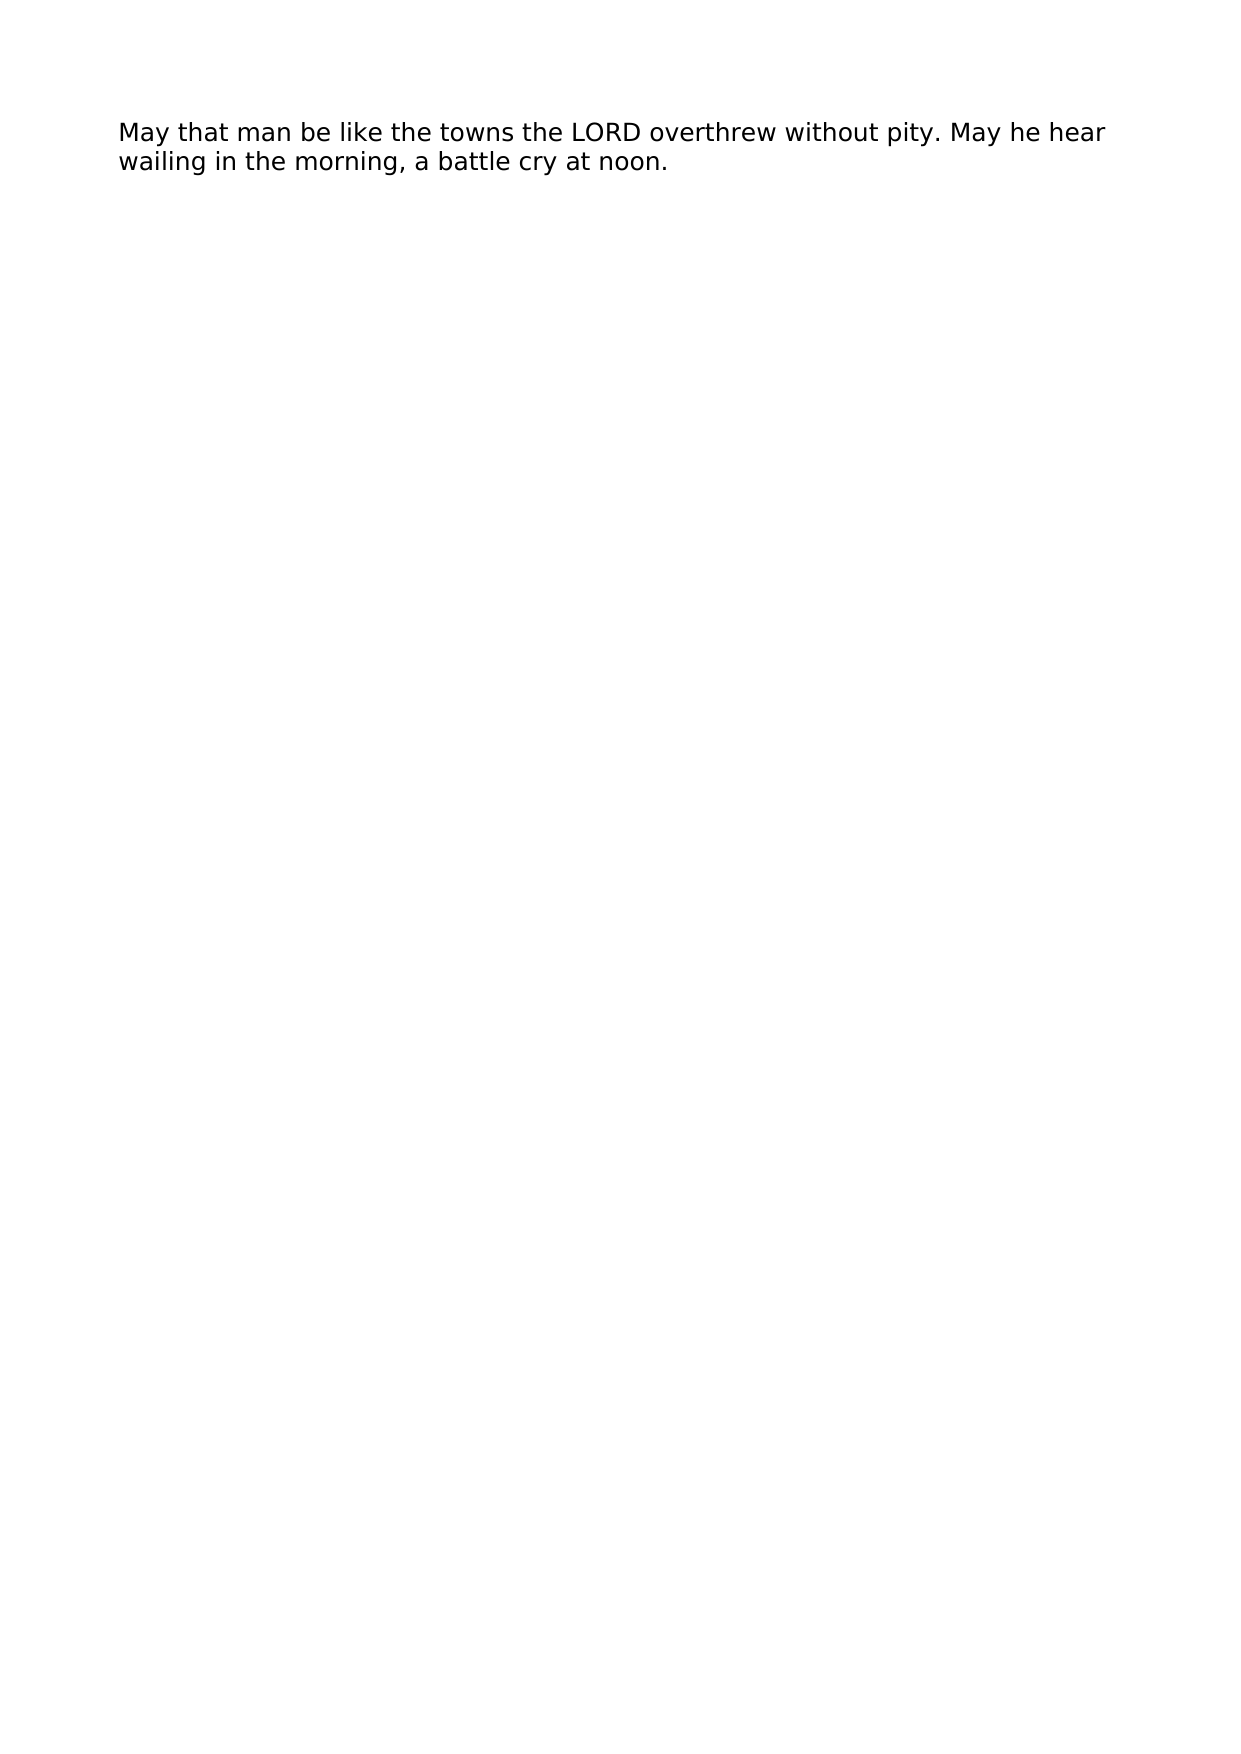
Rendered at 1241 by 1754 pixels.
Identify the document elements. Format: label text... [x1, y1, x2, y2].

text May that man be like the towns the LORD overthrew without pity. May he hear wailing in the morning, a battle cry at noon. [118, 118, 1122, 176]
